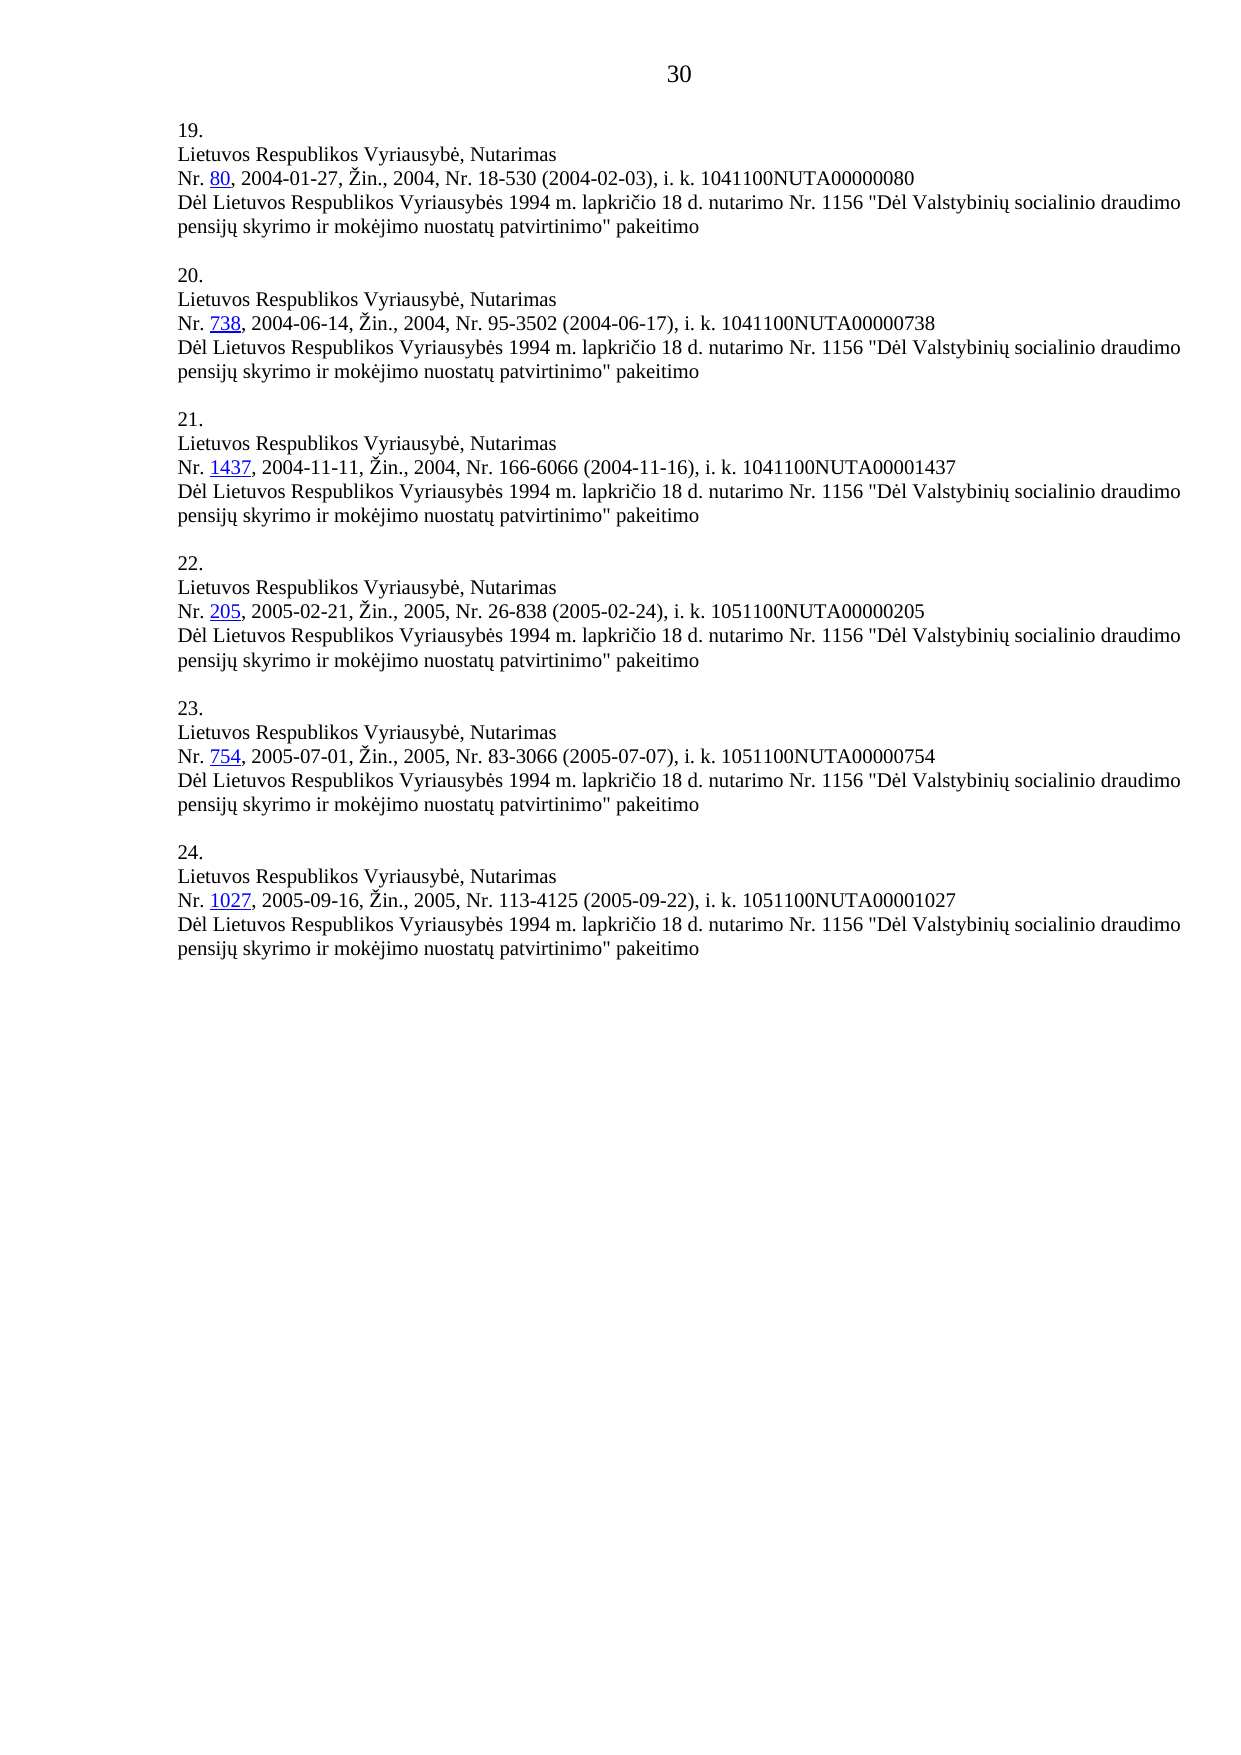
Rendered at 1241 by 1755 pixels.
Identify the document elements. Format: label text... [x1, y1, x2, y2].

text Dėl Lietuvos Respublikos Vyriausybės 1994 m. lapkričio 18 d. nutarimo Nr. 1156 "Dėl Valstybinių socialinio draudimo pensijų skyrimo ir mokėjimo nuostatų patvirtinimo" pakeitimo [177, 335, 1181, 383]
text Nr. 80, 2004-01-27, Žin., 2004, Nr. 18-530 (2004-02-03), i. k. 1041100NUTA00000080 [177, 166, 1181, 190]
text Nr. 205, 2005-02-21, Žin., 2005, Nr. 26-838 (2005-02-24), i. k. 1051100NUTA00000205 [177, 599, 1181, 623]
text Nr. 1027, 2005-09-16, Žin., 2005, Nr. 113-4125 (2005-09-22), i. k. 1051100NUTA00001027 [177, 888, 1181, 912]
text Nr. 754, 2005-07-01, Žin., 2005, Nr. 83-3066 (2005-07-07), i. k. 1051100NUTA00000754 [177, 744, 1181, 768]
text Lietuvos Respublikos Vyriausybė, Nutarimas [177, 575, 1181, 599]
text 21. [177, 407, 1181, 431]
text Lietuvos Respublikos Vyriausybė, Nutarimas [177, 431, 1181, 455]
text Dėl Lietuvos Respublikos Vyriausybės 1994 m. lapkričio 18 d. nutarimo Nr. 1156 "Dėl Valstybinių socialinio draudimo pensijų skyrimo ir mokėjimo nuostatų patvirtinimo" pakeitimo [177, 768, 1181, 816]
text Lietuvos Respublikos Vyriausybė, Nutarimas [177, 864, 1181, 888]
text 24. [177, 840, 1181, 864]
text Lietuvos Respublikos Vyriausybė, Nutarimas [177, 287, 1181, 311]
text 23. [177, 696, 1181, 720]
text 20. [177, 262, 1181, 287]
text Nr. 738, 2004-06-14, Žin., 2004, Nr. 95-3502 (2004-06-17), i. k. 1041100NUTA00000738 [177, 311, 1181, 335]
text Lietuvos Respublikos Vyriausybė, Nutarimas [177, 720, 1181, 744]
text 22. [177, 551, 1181, 575]
text Dėl Lietuvos Respublikos Vyriausybės 1994 m. lapkričio 18 d. nutarimo Nr. 1156 "Dėl Valstybinių socialinio draudimo pensijų skyrimo ir mokėjimo nuostatų patvirtinimo" pakeitimo [177, 912, 1181, 960]
text Dėl Lietuvos Respublikos Vyriausybės 1994 m. lapkričio 18 d. nutarimo Nr. 1156 "Dėl Valstybinių socialinio draudimo pensijų skyrimo ir mokėjimo nuostatų patvirtinimo" pakeitimo [177, 479, 1181, 527]
text Dėl Lietuvos Respublikos Vyriausybės 1994 m. lapkričio 18 d. nutarimo Nr. 1156 "Dėl Valstybinių socialinio draudimo pensijų skyrimo ir mokėjimo nuostatų patvirtinimo" pakeitimo [177, 623, 1181, 672]
text Lietuvos Respublikos Vyriausybė, Nutarimas [177, 142, 1181, 166]
text 19. [177, 118, 1181, 142]
text Nr. 1437, 2004-11-11, Žin., 2004, Nr. 166-6066 (2004-11-16), i. k. 1041100NUTA00001437 [177, 455, 1181, 479]
text Dėl Lietuvos Respublikos Vyriausybės 1994 m. lapkričio 18 d. nutarimo Nr. 1156 "Dėl Valstybinių socialinio draudimo pensijų skyrimo ir mokėjimo nuostatų patvirtinimo" pakeitimo [177, 190, 1181, 238]
